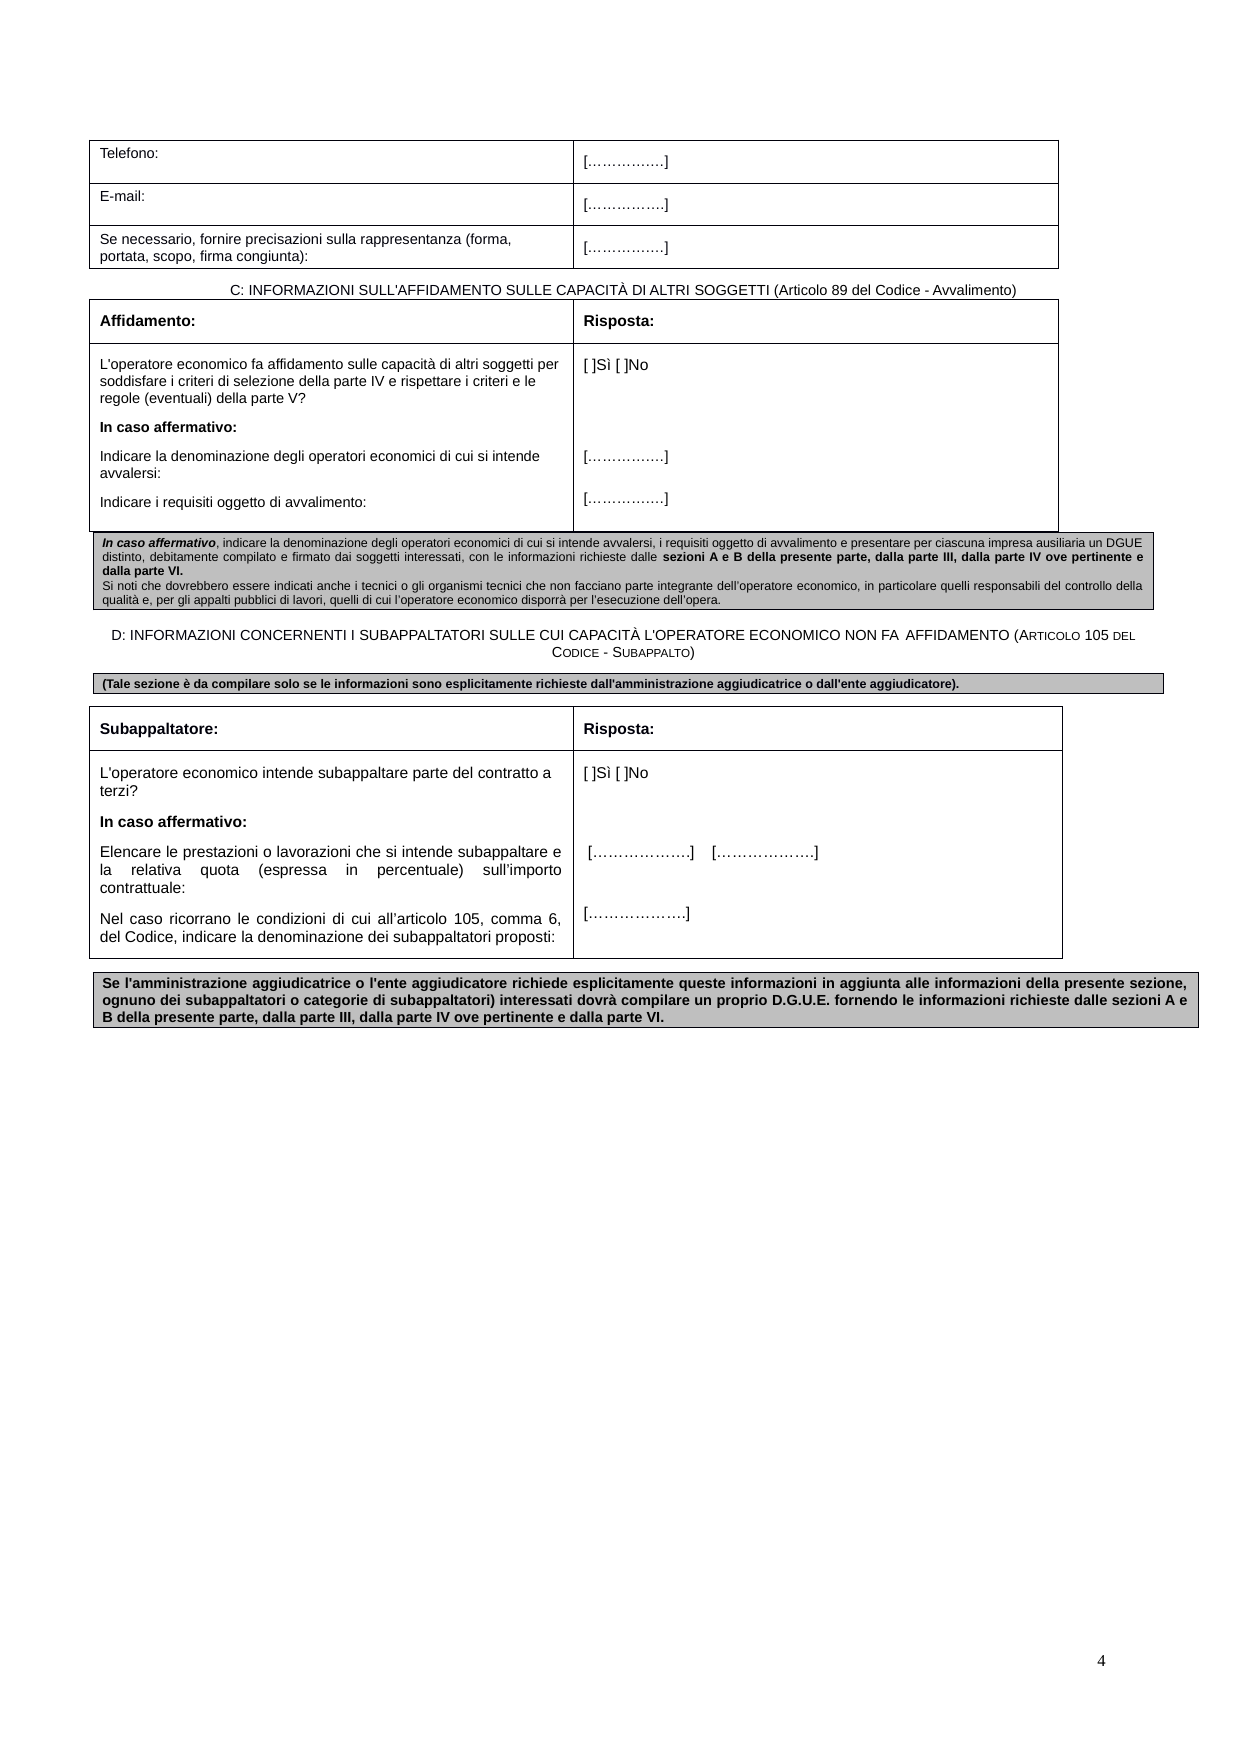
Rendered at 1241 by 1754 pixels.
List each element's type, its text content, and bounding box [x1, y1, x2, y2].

table_cell L'operatore economico fa affidamento sulle capacità di altri soggetti per soddisfare i criteri di selezione della parte IV e rispettare i criteri e le regole (eventuali) della parte V? In caso affermativo: Indicare la denominazione degli operatori economici di cui si intende avvalersi: Indicare i requisiti oggetto di avvalimento: [90, 344, 573, 531]
table_header Affidamento: [90, 300, 573, 342]
table_cell [………….…] [574, 226, 1058, 268]
table_cell [ ]Sì [ ]No [……………….] [……………….] [……………….] [574, 751, 1062, 958]
text Si noti che dovrebbero essere indicati anche i tecnici o gli organismi tecnici che non facciano parte integrante dell’operatore economico, in particolare quelli responsabili del controllo della qualità e, per gli appalti pubblici di lavori, quelli di cui l’operatore economico disporrà per l’esecuzione dell’opera. [94, 575, 1153, 609]
text (Tale sezione è da compilare solo se le informazioni sono esplicitamente richieste dall'amministrazione aggiudicatrice o dall'ente aggiudicatore). [94, 674, 1163, 693]
text In caso affermativo, indicare la denominazione degli operatori economici di cui si intende avvalersi, i requisiti oggetto di avvalimento e presentare per ciascuna impresa ausiliaria un DGUE distinto, debitamente compilato e firmato dai soggetti interessati, con le informazioni richieste dalle sezioni A e B della presente parte, dalla parte III, dalla parte IV ove pertinente e dalla parte VI. [94, 533, 1153, 575]
text Se l'amministrazione aggiudicatrice o l'ente aggiudicatore richiede esplicitamente queste informazioni in aggiunta alle informazioni della presente sezione, ognuno dei subappaltatori o categorie di subappaltatori) interessati dovrà compilare un proprio D.G.U.E. fornendo le informazioni richieste dalle sezioni A e B della presente parte, dalla parte III, dalla parte IV ove pertinente e dalla parte VI. [94, 973, 1198, 1027]
table_header Risposta: [574, 300, 1058, 342]
table_cell L'operatore economico intende subappaltare parte del contratto a terzi? In caso affermativo: Elencare le prestazioni o lavorazioni che si intende subappaltare e la relativa quota (espressa in percentuale) sull’importo contrattuale: Nel caso ricorrano le condizioni di cui all’articolo 105, comma 6, del Codice, indicare la denominazione dei subappaltatori proposti: [90, 751, 573, 958]
table_cell Telefono: [90, 141, 573, 182]
table_cell [ ]Sì [ ]No [………….…] [………….…] [574, 344, 1058, 531]
text D: Informazioni concernenti i subappaltatori sulle cui capacità l'operatore economico non fa affidamento (Articolo 105 del Codice - Subappalto) [102, 627, 1144, 661]
text C: Informazioni sull'affidamento SULLE Capacità di altri soggetti (Articolo 89 del Codice - Avvalimento) [102, 282, 1144, 298]
table_cell Se necessario, fornire precisazioni sulla rappresentanza (forma, portata, scopo, firma congiunta): [90, 226, 573, 268]
table_cell [………….…] [574, 141, 1058, 182]
table_cell E-mail: [90, 184, 573, 225]
table_header Subappaltatore: [90, 707, 573, 750]
table_header Risposta: [574, 707, 1062, 750]
table_cell […………….] [574, 184, 1058, 225]
